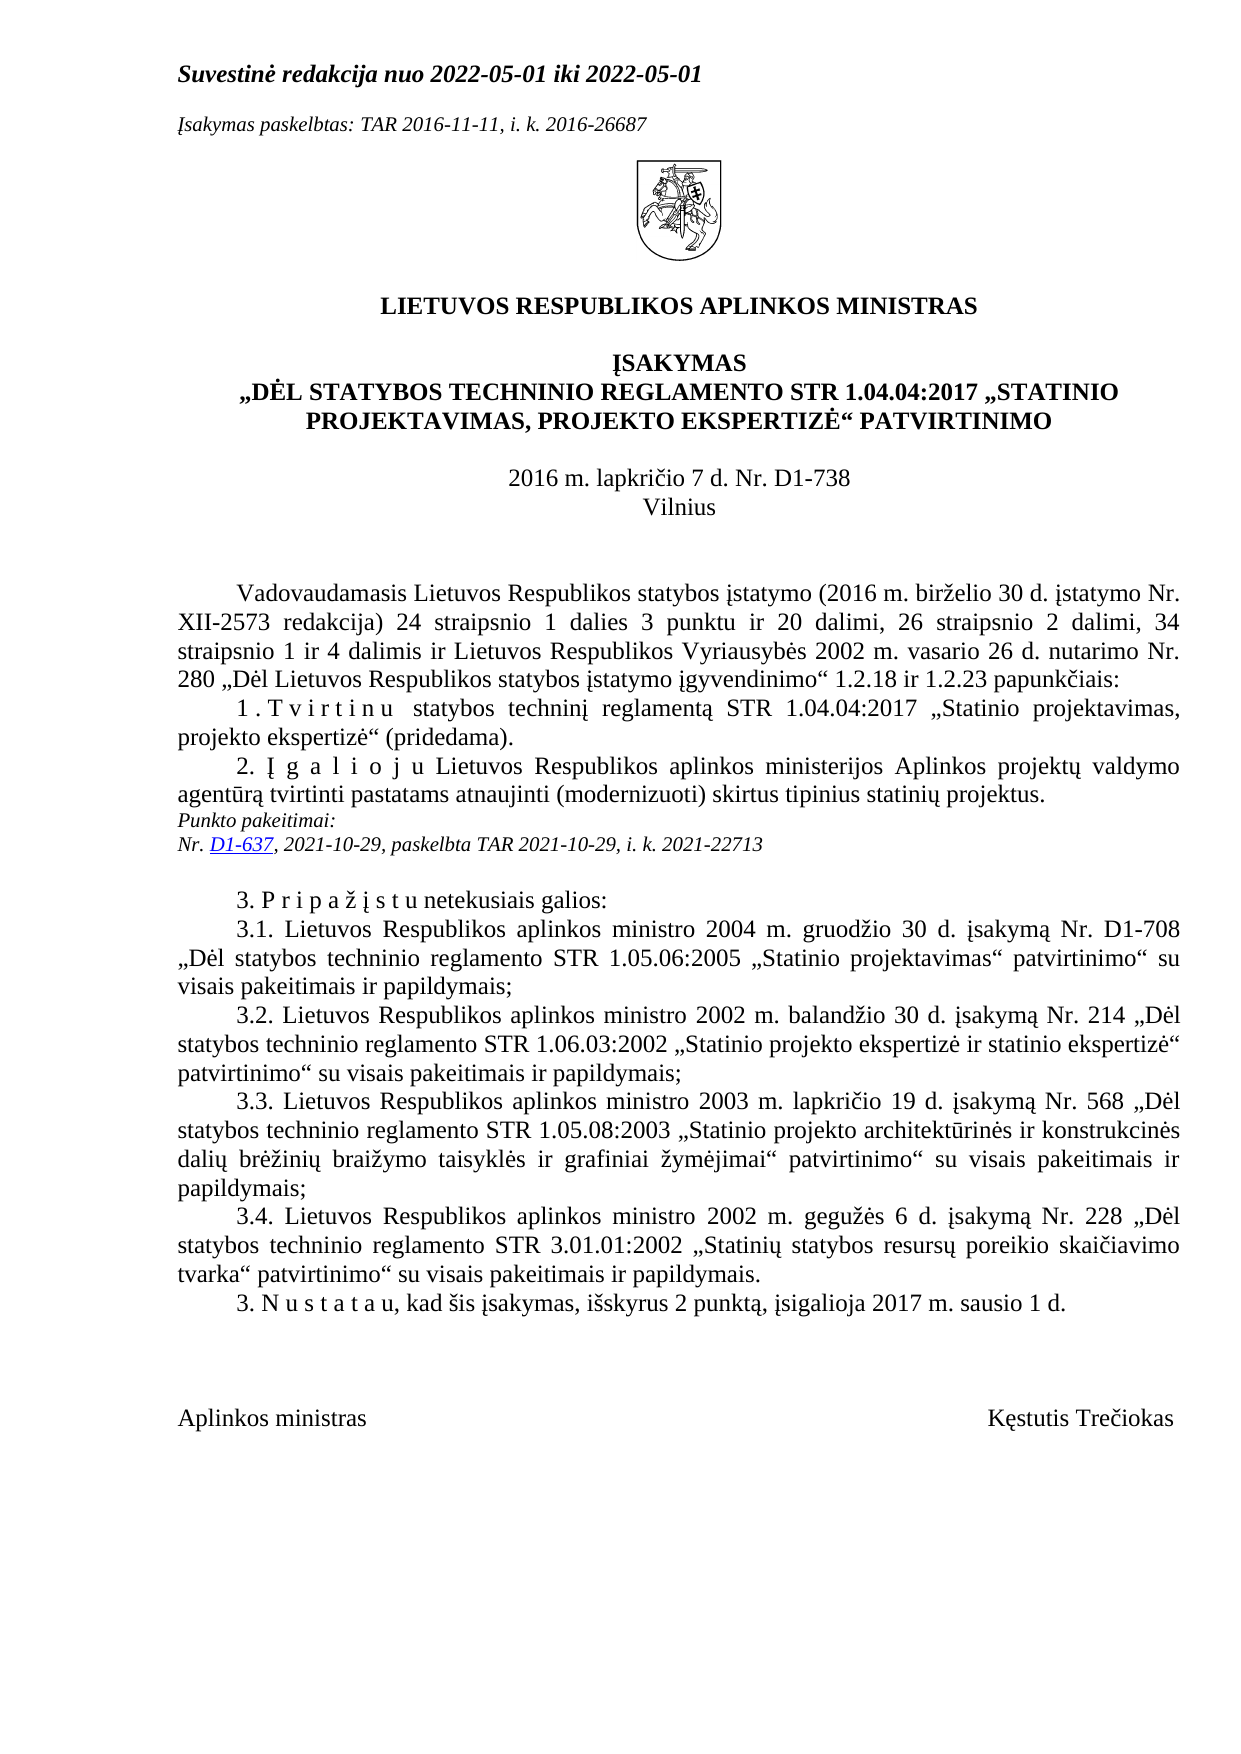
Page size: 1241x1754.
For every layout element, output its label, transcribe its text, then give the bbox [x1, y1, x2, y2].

text 3. N u s t a t a u, kad šis įsakymas, išskyrus 2 punktą, įsigalioja 2017 m. sausio 1 d. [177, 1288, 1181, 1316]
text 3.1. Lietuvos Respublikos aplinkos ministro 2004 m. gruodžio 30 d. įsakymą Nr. D1-708 „Dėl statybos techninio reglamento STR 1.05.06:2005 „Statinio projektavimas“ patvirtinimo“ su visais pakeitimais ir papildymais; [177, 914, 1181, 1000]
text 3. P r i p a ž į s t u netekusiais galios: [177, 885, 1181, 914]
text Vadovaudamasis Lietuvos Respublikos statybos įstatymo (2016 m. birželio 30 d. įstatymo Nr. XII-2573 redakcija) 24 straipsnio 1 dalies 3 punktu ir 20 dalimi, 26 straipsnio 2 dalimi, 34 straipsnio 1 ir 4 dalimis ir Lietuvos Respublikos Vyriausybės 2002 m. vasario 26 d. nutarimo Nr. 280 „Dėl Lietuvos Respublikos statybos įstatymo įgyvendinimo“ 1.2.18 ir 1.2.23 papunkčiais: [177, 578, 1181, 693]
text Vilnius [177, 492, 1181, 521]
text ĮSAKYMAS [177, 348, 1181, 377]
text Nr. D1-637, 2021-10-29, paskelbta TAR 2021-10-29, i. k. 2021-22713 [177, 832, 1181, 856]
text Įsakymas paskelbtas: TAR 2016-11-11, i. k. 2016-26687 [177, 112, 1181, 136]
text 3.4. Lietuvos Respublikos aplinkos ministro 2002 m. gegužės 6 d. įsakymą Nr. 228 „Dėl statybos techninio reglamento STR 3.01.01:2002 „Statinių statybos resursų poreikio skaičiavimo tvarka“ patvirtinimo“ su visais pakeitimais ir papildymais. [177, 1201, 1181, 1288]
text 2016 m. lapkričio 7 d. Nr. D1-738 [177, 463, 1181, 492]
text 3.3. Lietuvos Respublikos aplinkos ministro 2003 m. lapkričio 19 d. įsakymą Nr. 568 „Dėl statybos techninio reglamento STR 1.05.08:2003 „Statinio projekto architektūrinės ir konstrukcinės dalių brėžinių braižymo taisyklės ir grafiniai žymėjimai“ patvirtinimo“ su visais pakeitimais ir papildymais; [177, 1086, 1181, 1201]
text Suvestinė redakcija nuo 2022-05-01 iki 2022-05-01 [177, 59, 1181, 88]
text 3.2. Lietuvos Respublikos aplinkos ministro 2002 m. balandžio 30 d. įsakymą Nr. 214 „Dėl statybos techninio reglamento STR 1.06.03:2002 „Statinio projekto ekspertizė ir statinio ekspertizė“ patvirtinimo“ su visais pakeitimais ir papildymais; [177, 1000, 1181, 1086]
text „DĖL STATYBOS TECHNINIO REGLAMENTO STR 1.04.04:2017 „STATINIO PROJEKTAVIMAS, projekto ekspertizė“ PATVIRTINIMO [177, 377, 1181, 434]
text 1.Tvirtinu statybos techninį reglamentą STR 1.04.04:2017 „Statinio projektavimas, projekto ekspertizė“ (pridedama). [177, 693, 1181, 751]
text Aplinkos ministras Kęstutis Trečiokas [177, 1403, 1181, 1431]
text Punkto pakeitimai: [177, 808, 1181, 832]
text LIETUVOS RESPUBLIKOS APLINKOS MINISTRAS [177, 291, 1181, 319]
text 2. Į g a l i o j u Lietuvos Respublikos aplinkos ministerijos Aplinkos projektų valdymo agentūrą tvirtinti pastatams atnaujinti (modernizuoti) skirtus tipinius statinių projektus. [177, 751, 1181, 808]
